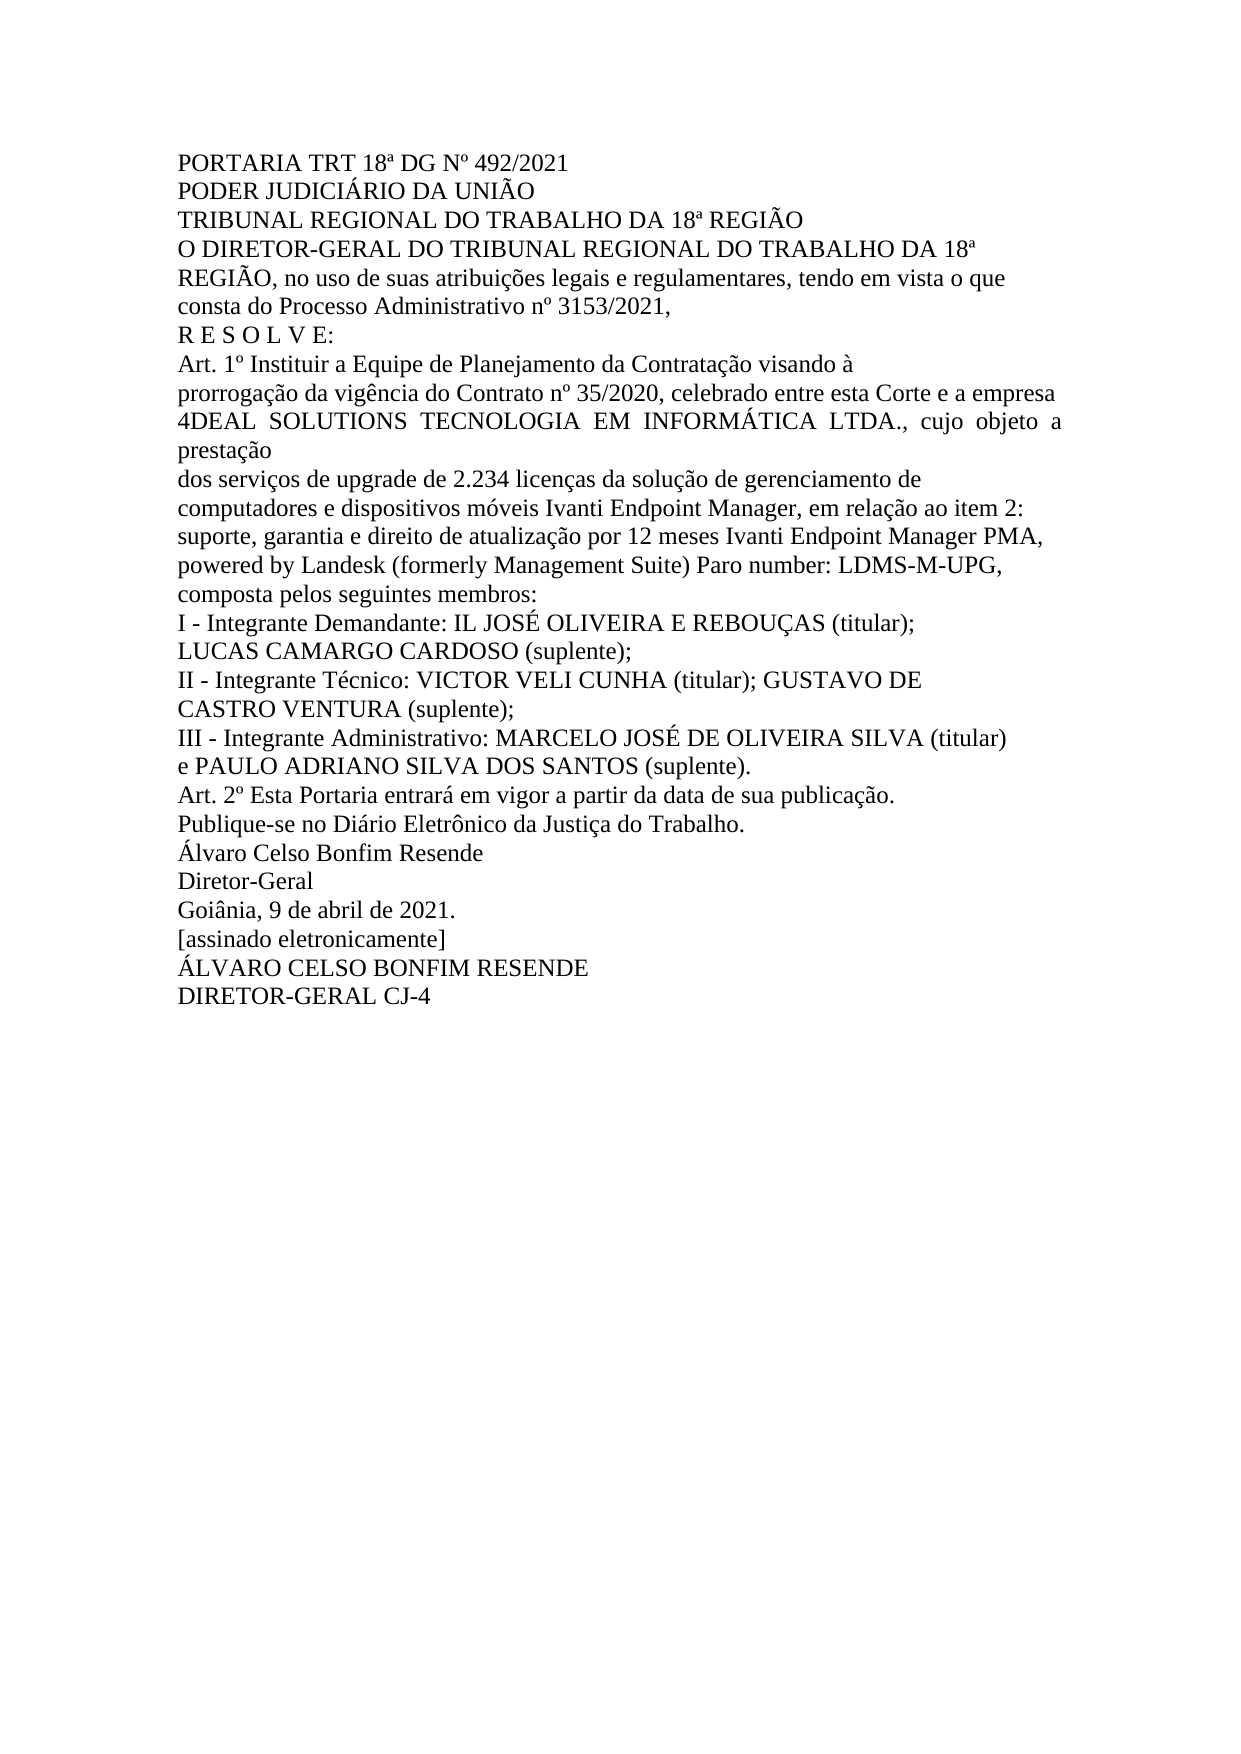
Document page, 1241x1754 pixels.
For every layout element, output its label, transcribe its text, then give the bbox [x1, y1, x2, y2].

text DIRETOR-GERAL CJ-4 [177, 981, 1063, 1010]
text R E S O L V E: [177, 320, 1063, 349]
text [assinado eletronicamente] [177, 924, 1063, 953]
text consta do Processo Administrativo nº 3153/2021, [177, 291, 1063, 320]
text powered by Landesk (formerly Management Suite) Paro number: LDMS-M-UPG, [177, 550, 1063, 579]
text computadores e dispositivos móveis Ivanti Endpoint Manager, em relação ao item 2: [177, 493, 1063, 521]
text II - Integrante Técnico: VICTOR VELI CUNHA (titular); GUSTAVO DE [177, 665, 1063, 694]
text PORTARIA TRT 18ª DG Nº 492/2021 [177, 148, 1063, 176]
text I - Integrante Demandante: IL JOSÉ OLIVEIRA E REBOUÇAS (titular); [177, 608, 1063, 636]
text Art. 2º Esta Portaria entrará em vigor a partir da data de sua publicação. [177, 780, 1063, 809]
text PODER JUDICIÁRIO DA UNIÃO [177, 176, 1063, 205]
text CASTRO VENTURA (suplente); [177, 694, 1063, 723]
text TRIBUNAL REGIONAL DO TRABALHO DA 18ª REGIÃO [177, 205, 1063, 234]
text composta pelos seguintes membros: [177, 579, 1063, 608]
text O DIRETOR-GERAL DO TRIBUNAL REGIONAL DO TRABALHO DA 18ª [177, 234, 1063, 263]
text 4DEAL SOLUTIONS TECNOLOGIA EM INFORMÁTICA LTDA., cujo objeto a prestação [177, 406, 1063, 464]
text Publique-se no Diário Eletrônico da Justiça do Trabalho. [177, 809, 1063, 838]
text suporte, garantia e direito de atualização por 12 meses Ivanti Endpoint Manager PMA, [177, 521, 1063, 550]
text prorrogação da vigência do Contrato nº 35/2020, celebrado entre esta Corte e a empresa [177, 378, 1063, 406]
text dos serviços de upgrade de 2.234 licenças da solução de gerenciamento de [177, 464, 1063, 493]
text ÁLVARO CELSO BONFIM RESENDE [177, 953, 1063, 981]
text Art. 1º Instituir a Equipe de Planejamento da Contratação visando à [177, 349, 1063, 378]
text Diretor-Geral [177, 866, 1063, 895]
text Goiânia, 9 de abril de 2021. [177, 895, 1063, 924]
text e PAULO ADRIANO SILVA DOS SANTOS (suplente). [177, 751, 1063, 780]
text LUCAS CAMARGO CARDOSO (suplente); [177, 636, 1063, 665]
text REGIÃO, no uso de suas atribuições legais e regulamentares, tendo em vista o que [177, 263, 1063, 291]
text III - Integrante Administrativo: MARCELO JOSÉ DE OLIVEIRA SILVA (titular) [177, 723, 1063, 751]
text Álvaro Celso Bonfim Resende [177, 838, 1063, 866]
